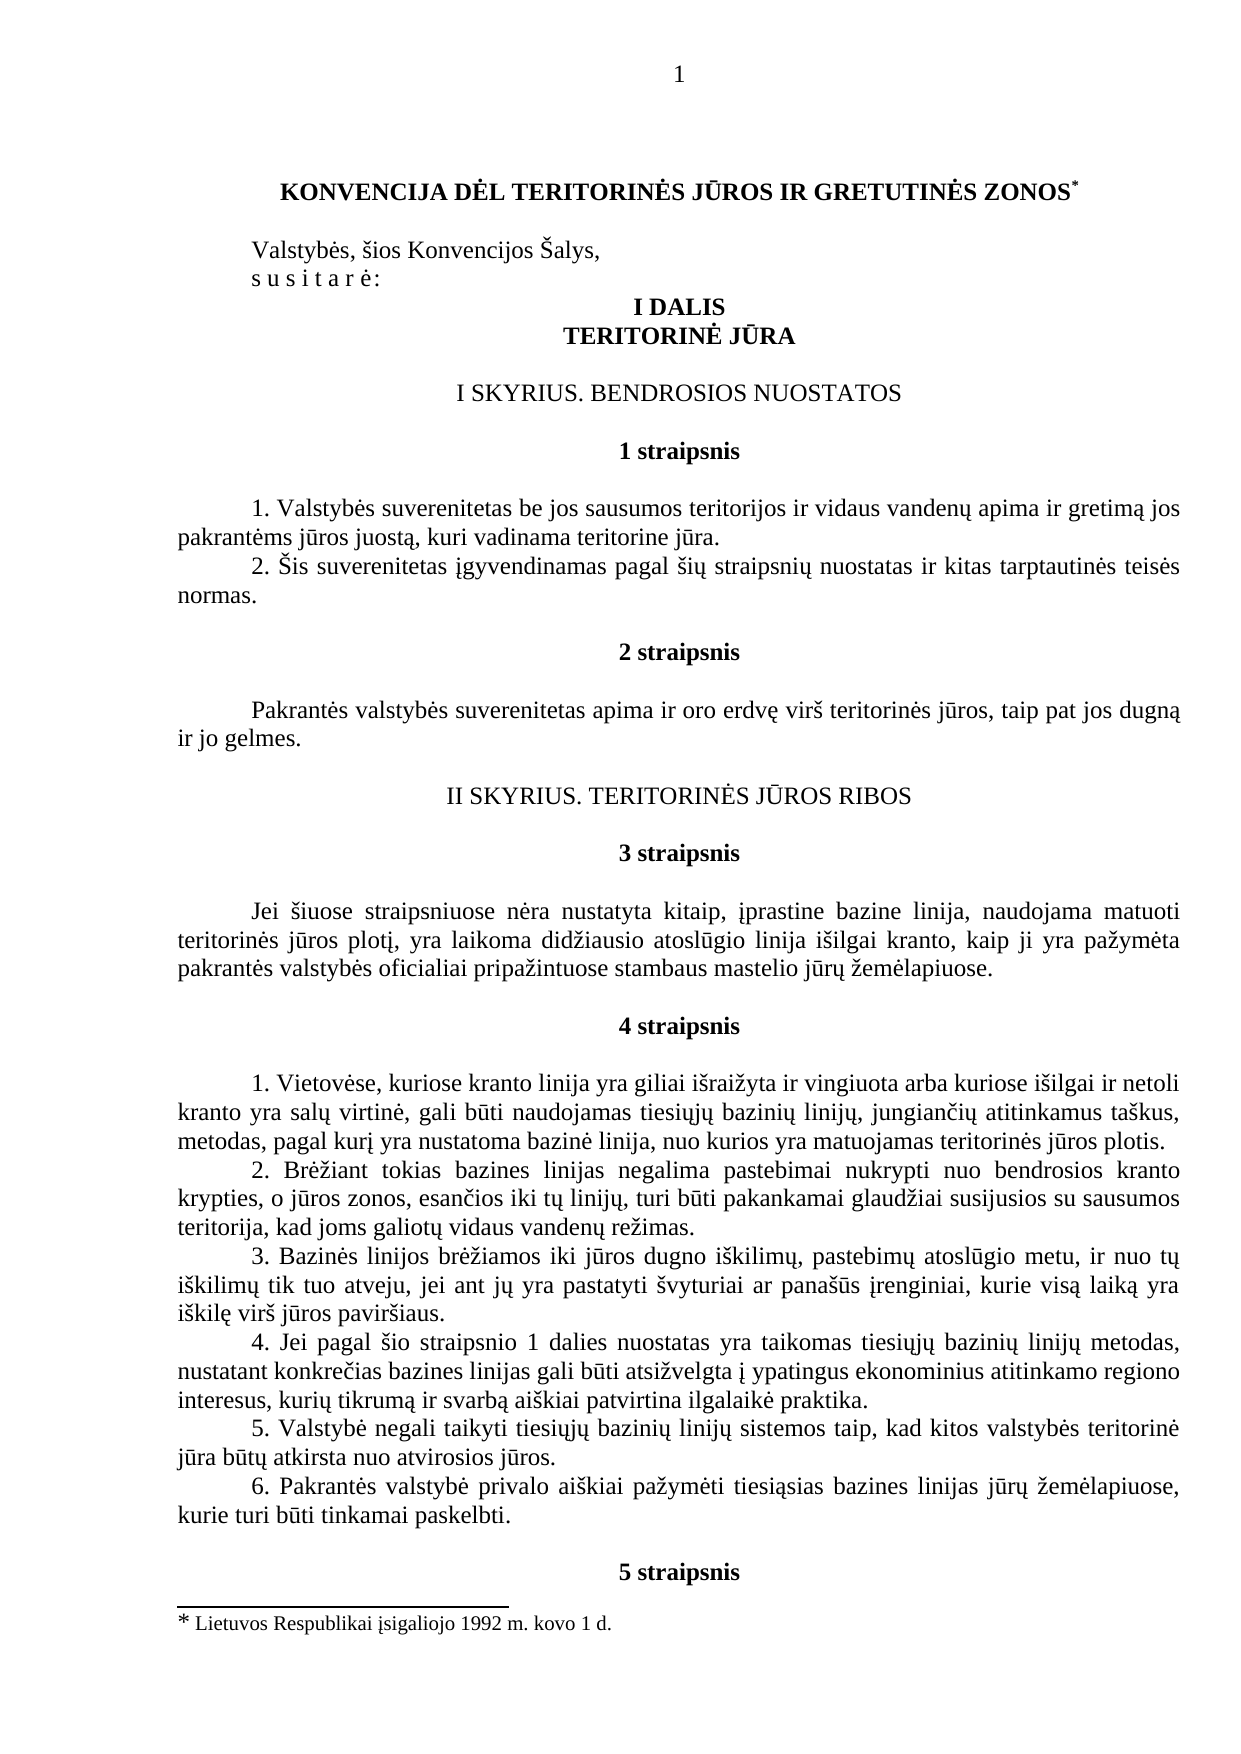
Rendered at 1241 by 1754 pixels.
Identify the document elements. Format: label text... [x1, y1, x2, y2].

text Pakrantės valstybės suverenitetas apima ir oro erdvę virš teritorinės jūros, taip pat jos dugną ir jo gelmes. [177, 695, 1181, 752]
text Konvencija dėl teritorinės jūros ir gretutinės zonos [177, 177, 1181, 206]
text 6. Pakrantės valstybė privalo aiškiai pažymėti tiesiąsias bazines linijas jūrų žemėlapiuose, kurie turi būti tinkamai paskelbti. [177, 1471, 1181, 1528]
text 1 straipsnis [177, 436, 1181, 465]
text 5 straipsnis [177, 1557, 1181, 1586]
text Lietuvos Respublikai įsigaliojo 1992 m. kovo 1 d. [177, 1607, 1181, 1636]
text Teritorinė jūra [177, 321, 1181, 350]
text 1. Valstybės suverenitetas be jos sausumos teritorijos ir vidaus vandenų apima ir gretimą jos pakrantėms jūros juostą, kuri vadinama teritorine jūra. [177, 493, 1181, 551]
text I Dalis [177, 292, 1181, 321]
text susitarė: [177, 263, 1181, 292]
text Valstybės, šios Konvencijos Šalys, [177, 235, 1181, 263]
text 2. Šis suverenitetas įgyvendinamas pagal šių straipsnių nuostatas ir kitas tarptautinės teisės normas. [177, 551, 1181, 608]
text Jei šiuose straipsniuose nėra nustatyta kitaip, įprastine bazine linija, naudojama matuoti teritorinės jūros plotį, yra laikoma didžiausio atoslūgio linija išilgai kranto, kaip ji yra pažymėta pakrantės valstybės oficialiai pripažintuose stambaus mastelio jūrų žemėlapiuose. [177, 896, 1181, 982]
text II skyrius. Teritorinės jūros ribos [177, 781, 1181, 810]
text 2. Brėžiant tokias bazines linijas negalima pastebimai nukrypti nuo bendrosios kranto krypties, o jūros zonos, esančios iki tų linijų, turi būti pakankamai glaudžiai susijusios su sausumos teritorija, kad joms galiotų vidaus vandenų režimas. [177, 1155, 1181, 1241]
text 1. Vietovėse, kuriose kranto linija yra giliai išraižyta ir vingiuota arba kuriose išilgai ir netoli kranto yra salų virtinė, gali būti naudojamas tiesiųjų bazinių linijų, jungiančių atitinkamus taškus, metodas, pagal kurį yra nustatoma bazinė linija, nuo kurios yra matuojamas teritorinės jūros plotis. [177, 1068, 1181, 1155]
text 3 straipsnis [177, 838, 1181, 867]
text 3. Bazinės linijos brėžiamos iki jūros dugno iškilimų, pastebimų atoslūgio metu, ir nuo tų iškilimų tik tuo atveju, jei ant jų yra pastatyti švyturiai ar panašūs įrenginiai, kurie visą laiką yra iškilę virš jūros paviršiaus. [177, 1241, 1181, 1327]
text 5. Valstybė negali taikyti tiesiųjų bazinių linijų sistemos taip, kad kitos valstybės teritorinė jūra būtų atkirsta nuo atvirosios jūros. [177, 1413, 1181, 1471]
text 4 straipsnis [177, 1011, 1181, 1040]
text I skyrius. Bendrosios nuostatos [177, 378, 1181, 407]
text 2 straipsnis [177, 637, 1181, 666]
text 4. Jei pagal šio straipsnio 1 dalies nuostatas yra taikomas tiesiųjų bazinių linijų metodas, nustatant konkrečias bazines linijas gali būti atsižvelgta į ypatingus ekonominius atitinkamo regiono interesus, kurių tikrumą ir svarbą aiškiai patvirtina ilgalaikė praktika. [177, 1327, 1181, 1413]
